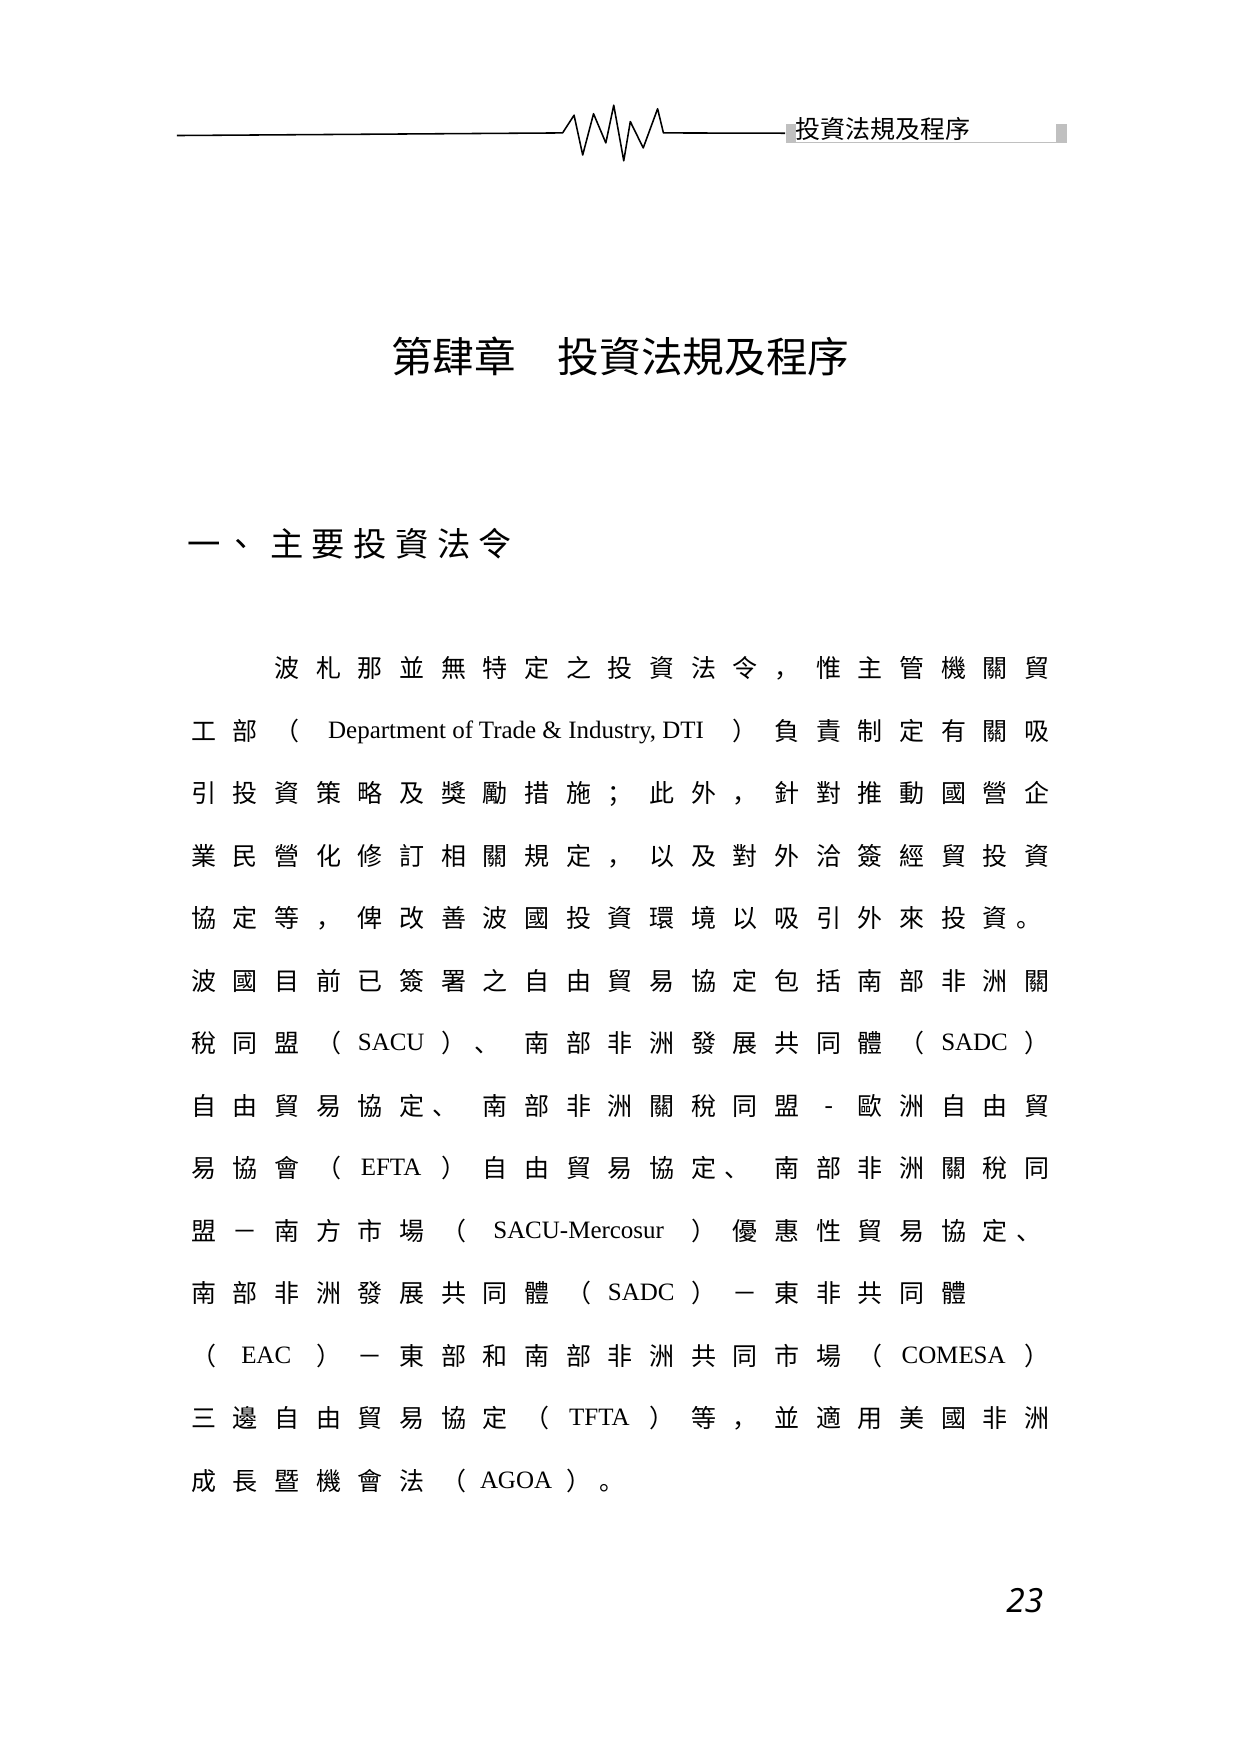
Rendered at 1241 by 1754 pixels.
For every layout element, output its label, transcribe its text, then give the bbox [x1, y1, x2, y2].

text 波札那並無特定之投資法令，惟主管機關貿工部（Department of Trade & Industry, DTI）負責制定有關吸引投資策略及獎勵措施；此外，針對推動國營企業民營化修訂相關規定，以及對外洽簽經貿投資協定等，俾改善波國投資環境以吸引外來投資。波國目前已簽署之自由貿易協定包括南部非洲關稅同盟（SACU）、南部非洲發展共同體（SADC）自由貿易協定、南部非洲關稅同盟-歐洲自由貿易協會（EFTA）自由貿易協定、南部非洲關稅同盟－南方市場（SACU-Mercosur）優惠性貿易協定、南部非洲發展共同體（SADC）－東非共同體（EAC）－東部和南部非洲共同市場（COMESA）三邊自由貿易協定（TFTA）等，並適用美國非洲成長暨機會法（AGOA）。 [183, 625, 1058, 1500]
text 第肆章 投資法規及程序 [183, 313, 1058, 375]
text 一、主要投資法令 [183, 500, 1058, 563]
